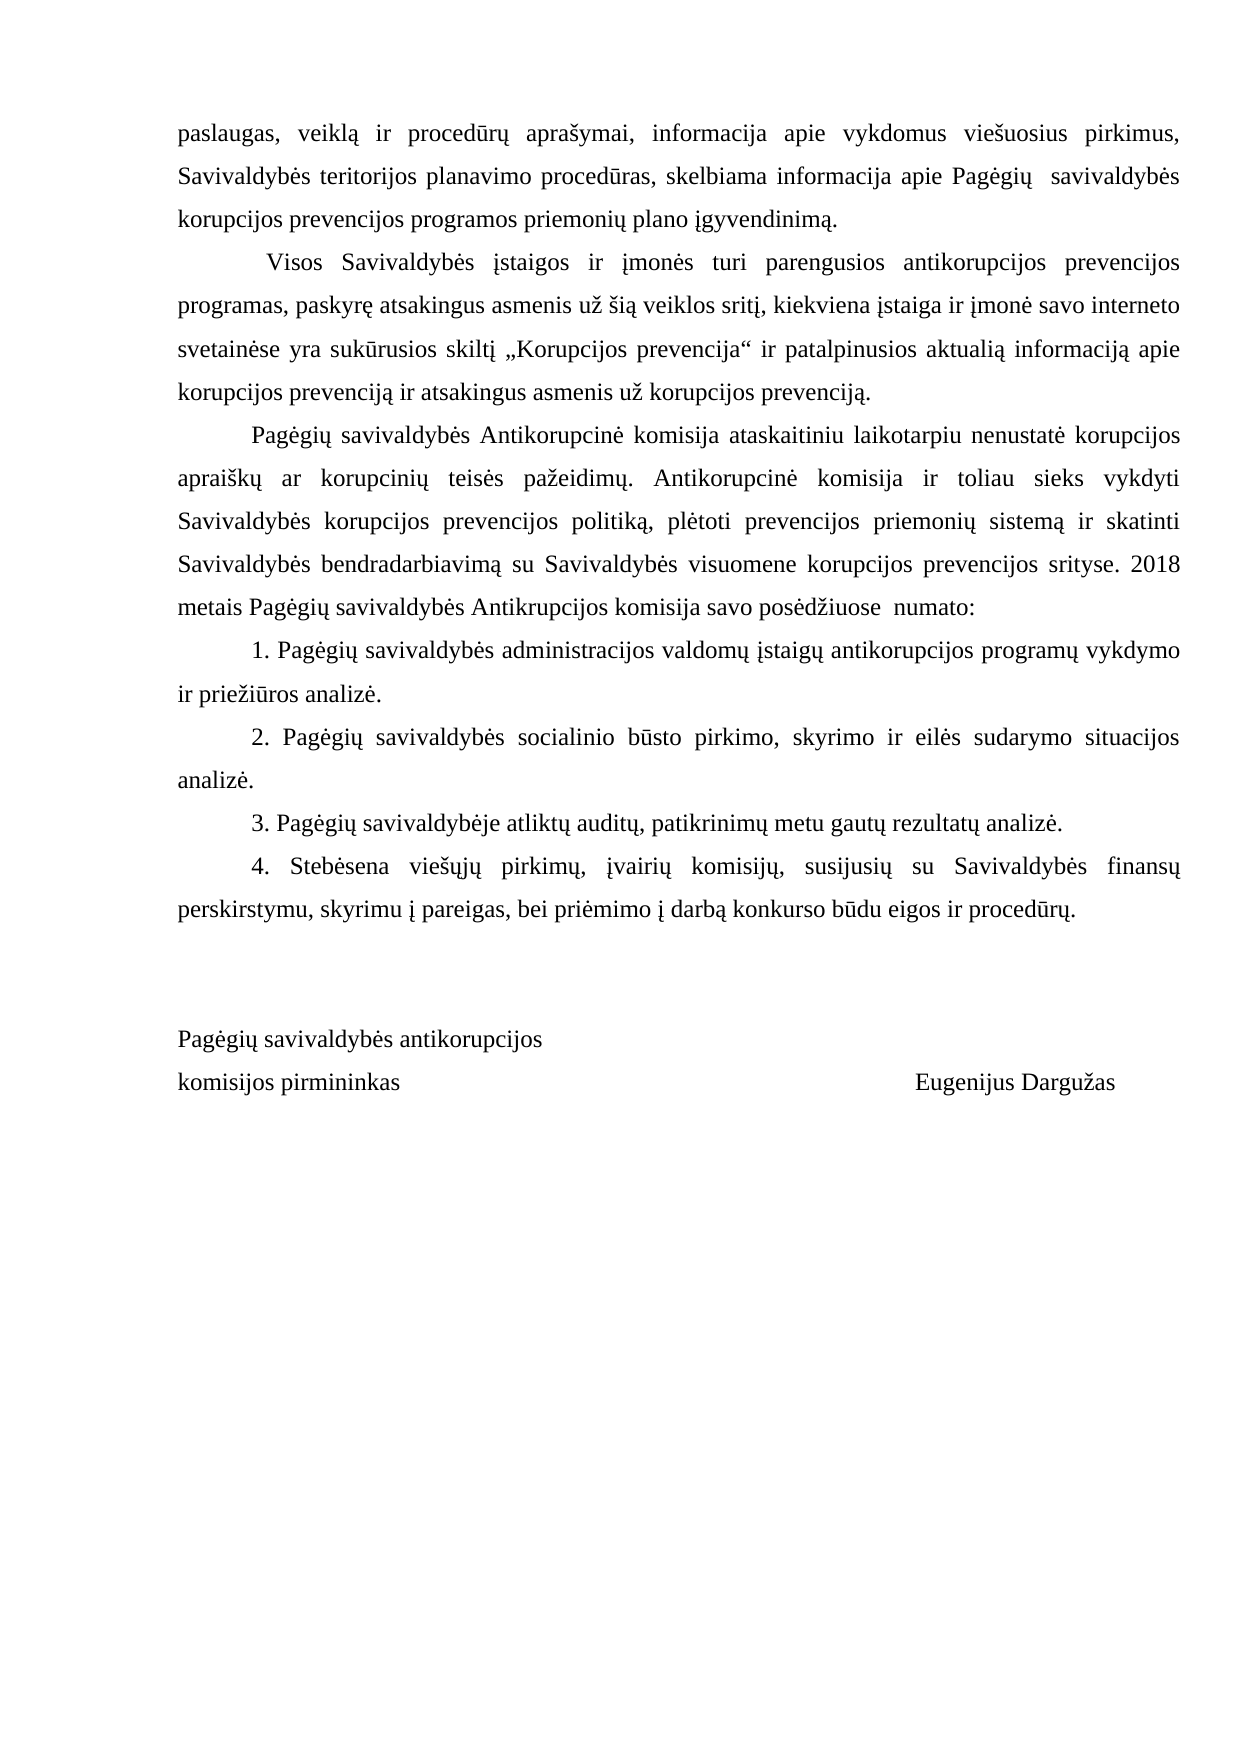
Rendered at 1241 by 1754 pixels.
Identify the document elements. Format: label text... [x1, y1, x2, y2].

text 4. Stebėsena viešųjų pirkimų, įvairių komisijų, susijusių su Savivaldybės finansų perskirstymu, skyrimu į pareigas, bei priėmimo į darbą konkurso būdu eigos ir procedūrų. [177, 851, 1181, 923]
text 2. Pagėgių savivaldybės socialinio būsto pirkimo, skyrimo ir eilės sudarymo situacijos analizė. [177, 722, 1181, 794]
text Pagėgių savivaldybės Antikorupcinė komisija ataskaitiniu laikotarpiu nenustatė korupcijos apraiškų ar korupcinių teisės pažeidimų. Antikorupcinė komisija ir toliau sieks vykdyti Savivaldybės korupcijos prevencijos politiką, plėtoti prevencijos priemonių sistemą ir skatinti Savivaldybės bendradarbiavimą su Savivaldybės visuomene korupcijos prevencijos srityse. 2018 metais Pagėgių savivaldybės Antikrupcijos komisija savo posėdžiuose numato: [177, 420, 1181, 621]
text paslaugas, veiklą ir procedūrų aprašymai, informacija apie vykdomus viešuosius pirkimus, Savivaldybės teritorijos planavimo procedūras, skelbiama informacija apie Pagėgių savivaldybės korupcijos prevencijos programos priemonių plano įgyvendinimą. [177, 118, 1181, 233]
text Pagėgių savivaldybės antikorupcijos [177, 1024, 1181, 1052]
text 3. Pagėgių savivaldybėje atliktų auditų, patikrinimų metu gautų rezultatų analizė. [177, 808, 1181, 837]
text komisijos pirmininkas Eugenijus Dargužas [177, 1067, 1181, 1096]
text 1. Pagėgių savivaldybės administracijos valdomų įstaigų antikorupcijos programų vykdymo ir priežiūros analizė. [177, 636, 1181, 707]
text Visos Savivaldybės įstaigos ir įmonės turi parengusios antikorupcijos prevencijos programas, paskyrę atsakingus asmenis už šią veiklos sritį, kiekviena įstaiga ir įmonė savo interneto svetainėse yra sukūrusios skiltį „Korupcijos prevencija“ ir patalpinusios aktualią informaciją apie korupcijos prevenciją ir atsakingus asmenis už korupcijos prevenciją. [177, 247, 1181, 406]
